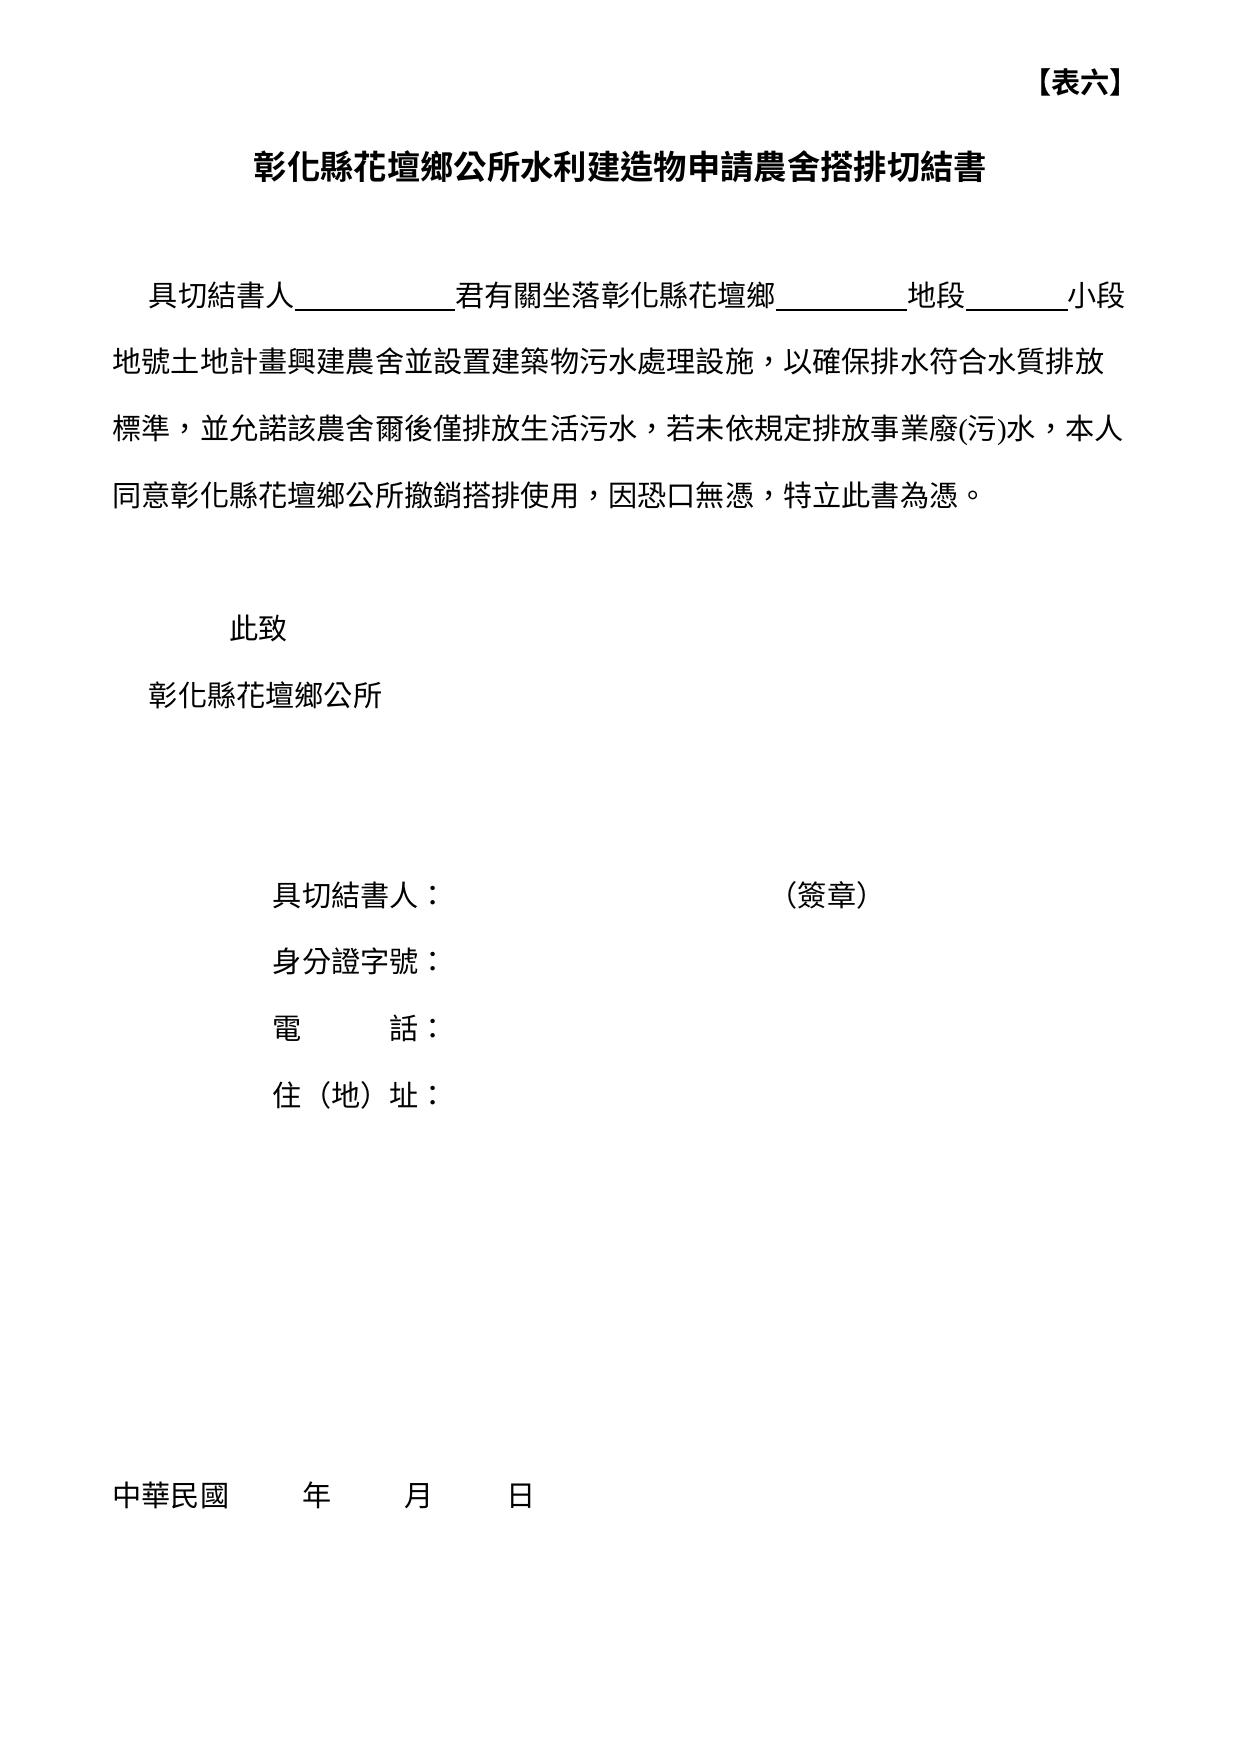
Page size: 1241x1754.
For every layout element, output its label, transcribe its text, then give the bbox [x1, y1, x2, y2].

text 【表六】 [1022, 60, 1142, 102]
text 彰化縣花壇鄉公所 [112, 653, 1128, 719]
text 電 話： [112, 986, 1128, 1053]
text 此致 [112, 586, 1128, 653]
text 彰化縣花壇鄉公所水利建造物申請農舍搭排切結書 [112, 124, 1007, 186]
text 中華民國 年 月 日 [112, 1453, 1128, 1519]
text 具切結書人 君有關坐落彰化縣花壇鄉 地段 小段 地號土地計畫興建農舍並設置建築物污水處理設施，以確保排水符合水質排放標準，並允諾該農舍爾後僅排放生活污水，若未依規定排放事業廢(污)水，本人同意彰化縣花壇鄉公所撤銷搭排使用，因恐口無憑，特立此書為憑。 [112, 253, 1128, 519]
text 具切結書人： （簽章） [112, 853, 1128, 919]
text 身分證字號： [112, 919, 1128, 986]
text 住（地）址： [112, 1053, 1128, 1119]
